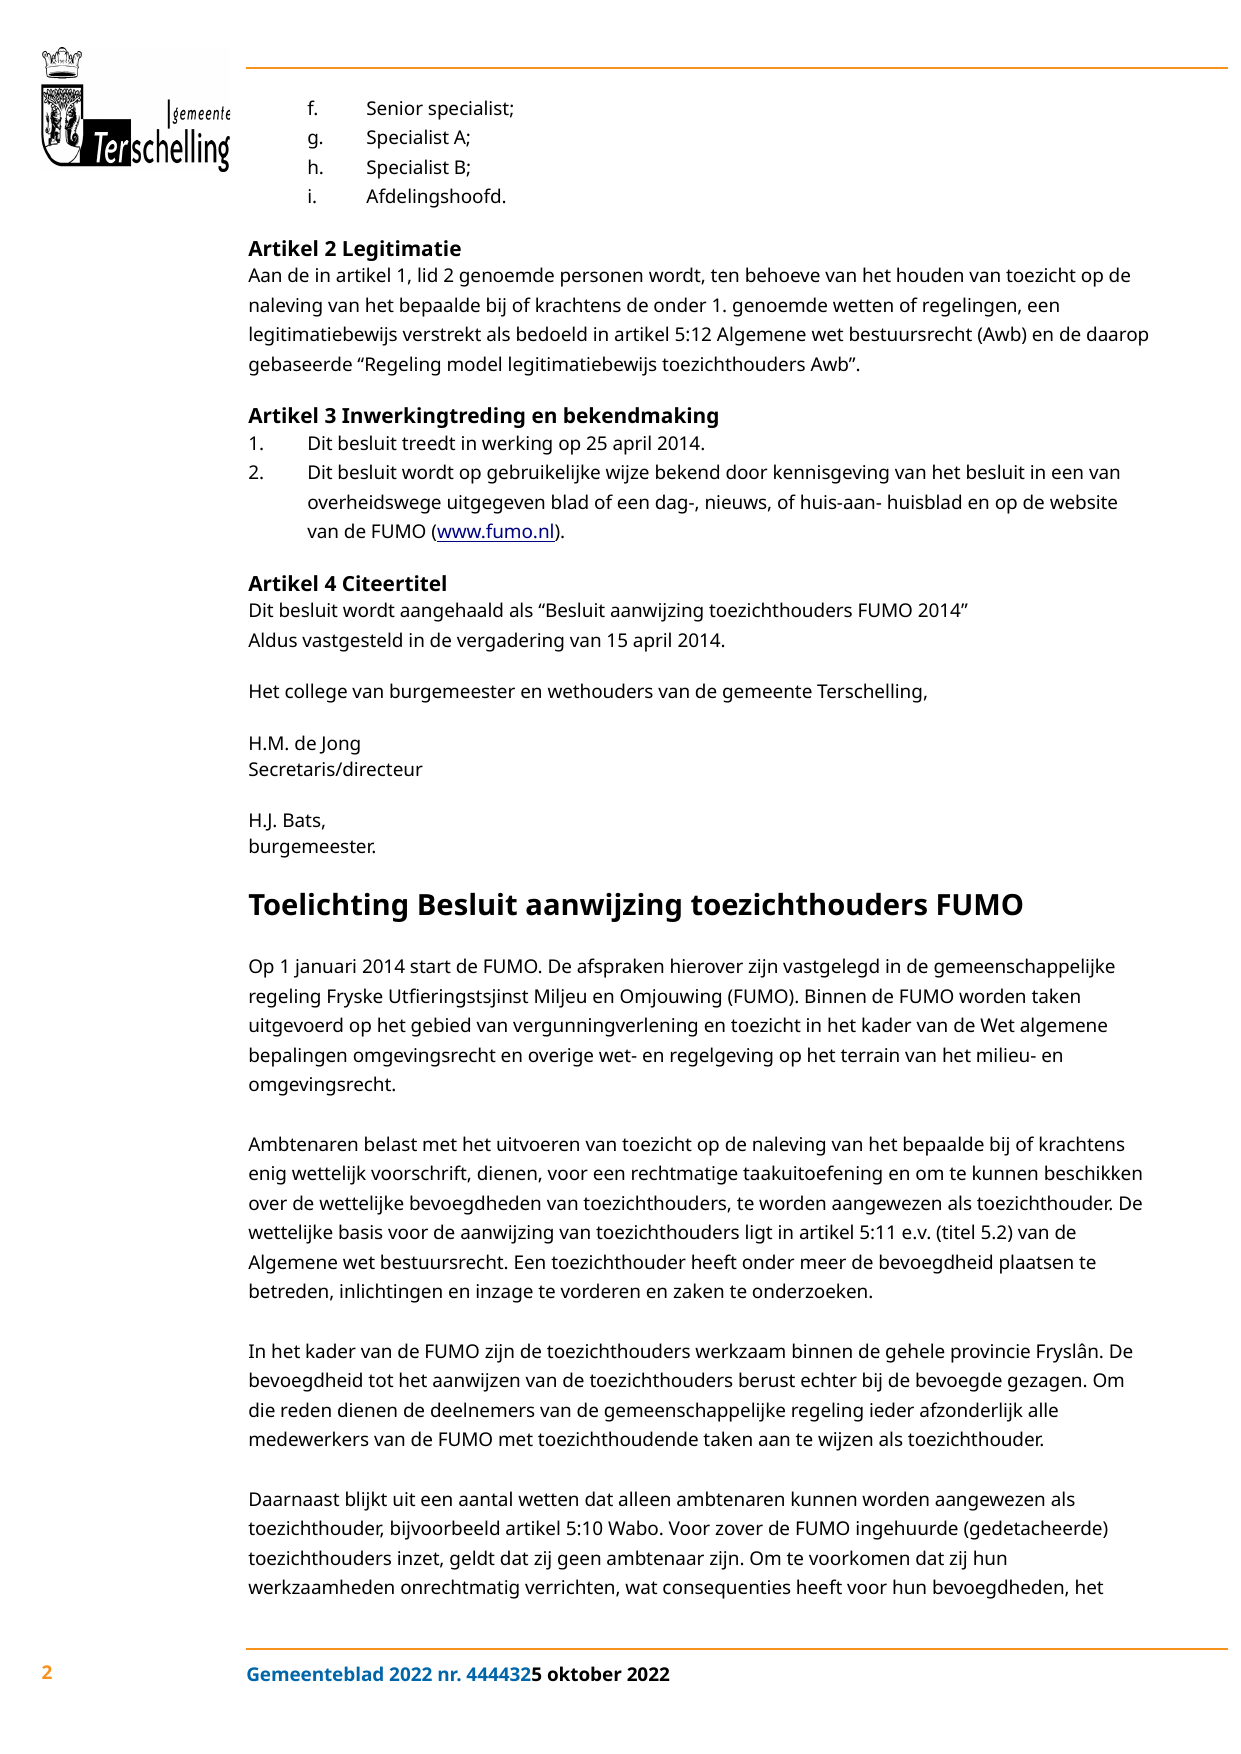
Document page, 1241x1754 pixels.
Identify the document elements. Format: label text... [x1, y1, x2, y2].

list Afdelingshoofd. [307, 183, 1152, 209]
list Specialist A; [307, 124, 1152, 150]
text Het college van burgemeester en wethouders van de gemeente Terschelling, [248, 679, 1152, 704]
text Secretaris/directeur [248, 756, 1152, 782]
text burgemeester. [248, 833, 1152, 859]
list Specialist B; [307, 154, 1152, 180]
text Toelichting Besluit aanwijzing toezichthouders FUMO [248, 884, 1152, 924]
text Op 1 januari 2014 start de FUMO. De afspraken hierover zijn vastgelegd in de gemeenschappelijke regeling Fryske Utfieringstsjinst Miljeu en Omjouwing (FUMO). Binnen de FUMO worden taken uitgevoerd op het gebied van vergunningverlening en toezicht in het kader van de Wet algemene bepalingen omgevingsrecht en overige wet- en regelgeving op het terrain van het milieu- en omgevingsrecht. [248, 953, 1152, 1097]
text In het kader van de FUMO zijn de toezichthouders werkzaam binnen de gehele provincie Fryslân. De bevoegdheid tot het aanwijzen van de toezichthouders berust echter bij de bevoegde gezagen. Om die reden dienen de deelnemers van de gemeenschappelijke regeling ieder afzonderlijk alle medewerkers van de FUMO met toezichthoudende taken aan te wijzen als toezichthouder. [248, 1338, 1152, 1452]
text Artikel 2 Legitimatie [248, 234, 1152, 262]
text Artikel 3 Inwerkingtreding en bekendmaking [248, 402, 1152, 430]
text Daarnaast blijkt uit een aantal wetten dat alleen ambtenaren kunnen worden aangewezen als toezichthouder, bijvoorbeeld artikel 5:10 Wabo. Voor zover de FUMO ingehuurde (gedetacheerde) toezichthouders inzet, geldt dat zij geen ambtenaar zijn. Om te voorkomen dat zij hun werkzaamheden onrechtmatig verrichten, wat consequenties heeft voor hun bevoegdheden, het [248, 1486, 1152, 1600]
text Aan de in artikel 1, lid 2 genoemde personen wordt, ten behoeve van het houden van toezicht op de naleving van het bepaalde bij of krachtens de onder 1. genoemde wetten of regelingen, een legitimatiebewijs verstrekt als bedoeld in artikel 5:12 Algemene wet bestuursrecht (Awb) en de daarop gebaseerde “Regeling model legitimatiebewijs toezichthouders Awb”. [248, 262, 1152, 377]
picture [41, 47, 231, 172]
text Artikel 4 Citeertitel [248, 569, 1152, 598]
text Ambtenaren belast met het uitvoeren van toezicht op de naleving van het bepaalde bij of krachtens enig wettelijk voorschrift, dienen, voor een rechtmatige taakuitoefening en om te kunnen beschikken over de wettelijke bevoegdheden van toezichthouders, te worden aangewezen als toezichthouder. De wettelijke basis voor de aanwijzing van toezichthouders ligt in artikel 5:11 e.v. (titel 5.2) van de Algemene wet bestuursrecht. Een toezichthouder heeft onder meer de bevoegdheid plaatsen te betreden, inlichtingen en inzage te vorderen en zaken te onderzoeken. [248, 1131, 1152, 1304]
text H.M. de Jong [248, 730, 1152, 756]
text Aldus vastgesteld in de vergadering van 15 april 2014. [248, 627, 1152, 653]
list Dit besluit treedt in werking op 25 april 2014. [248, 430, 1152, 456]
text H.J. Bats, [248, 807, 1152, 833]
list Dit besluit wordt op gebruikelijke wijze bekend door kennisgeving van het besluit in een van overheidswege uitgegeven blad of een dag-, nieuws, of huis-aan- huisblad en op de website van de FUMO (www.fumo.nl). [248, 459, 1152, 544]
list Senior specialist; [307, 95, 1152, 121]
text Dit besluit wordt aangehaald als “Besluit aanwijzing toezichthouders FUMO 2014” [248, 598, 1152, 623]
